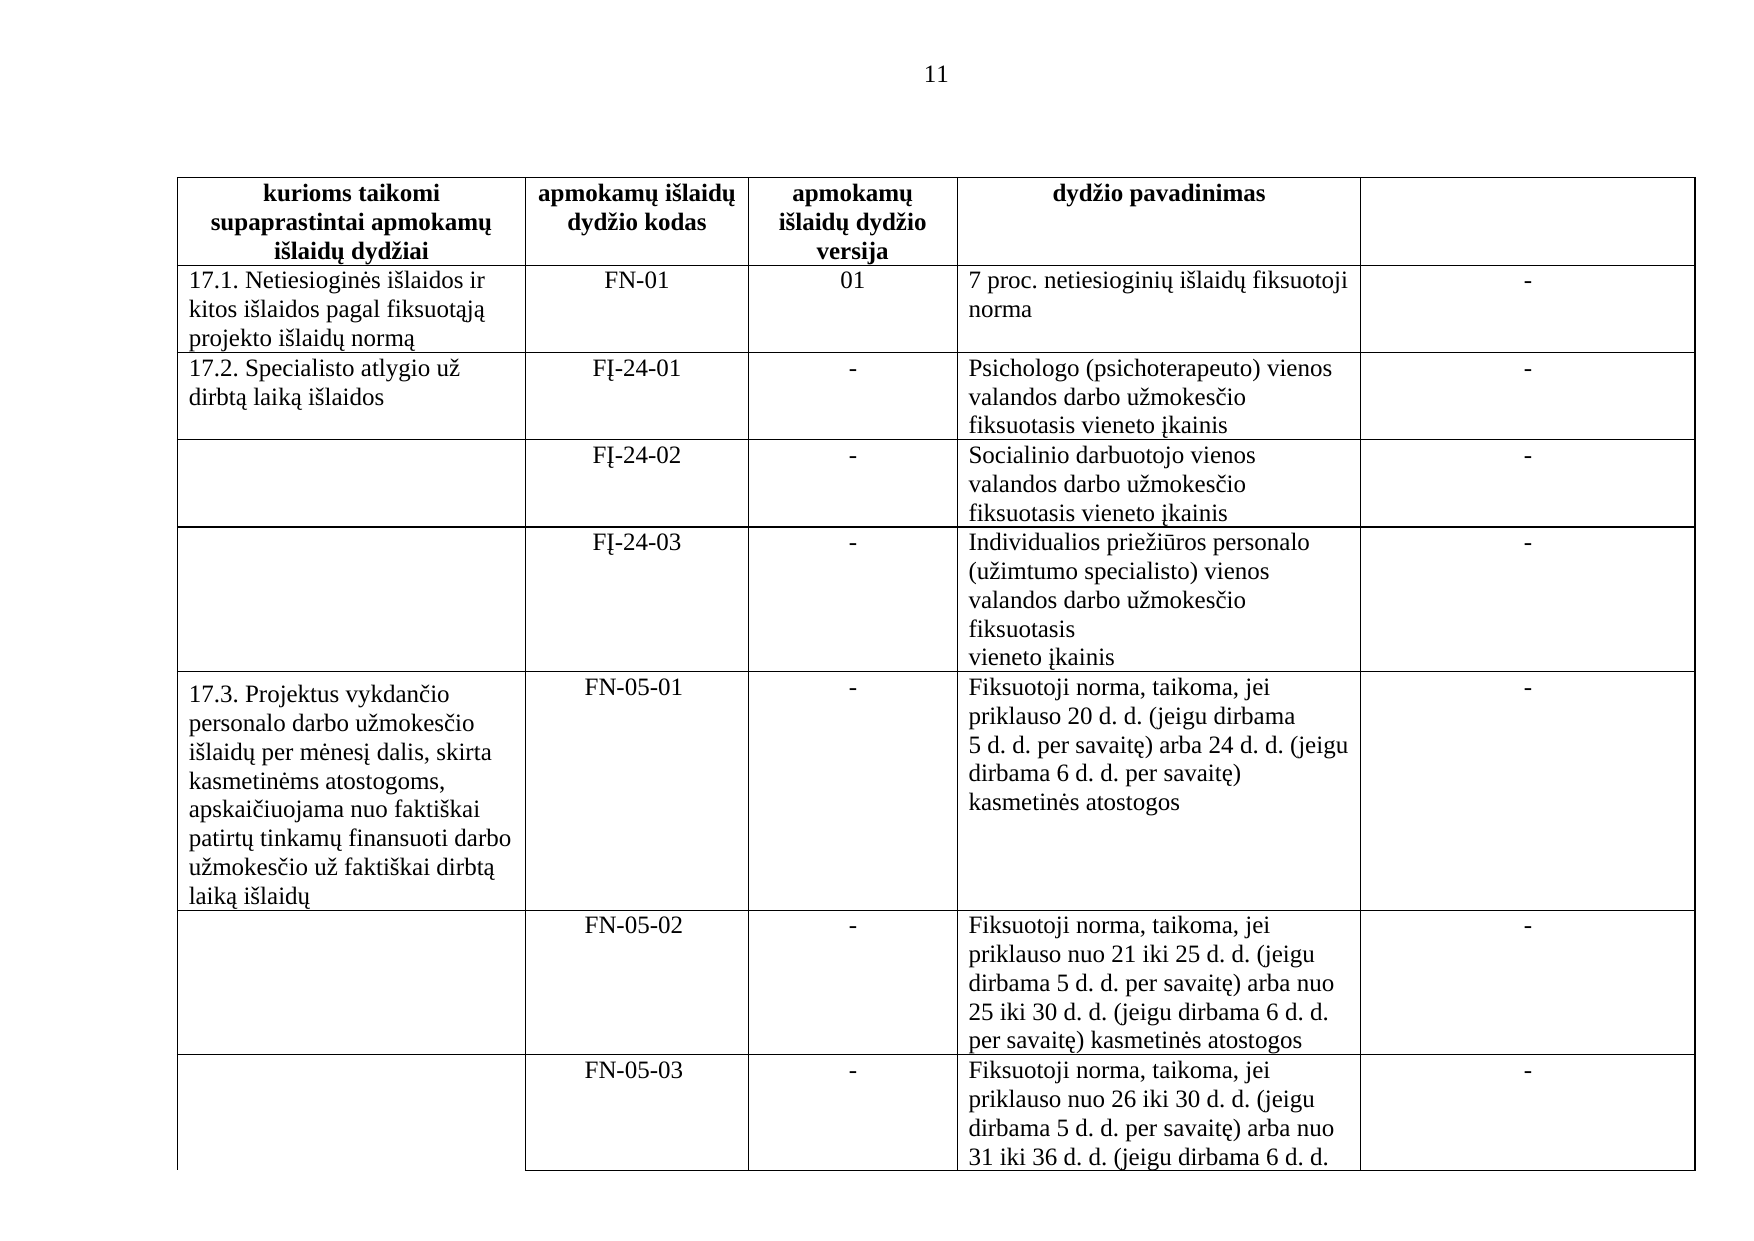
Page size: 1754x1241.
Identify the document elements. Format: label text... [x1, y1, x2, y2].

table_cell - [1361, 440, 1694, 526]
table_cell - [749, 528, 957, 671]
table_cell - [1361, 1055, 1694, 1170]
table_cell FN-05-03 [526, 1055, 748, 1170]
table_cell Socialinio darbuotojo vienos valandos darbo užmokesčio fiksuotasis vieneto įkainis [958, 440, 1360, 526]
table_cell - [1361, 528, 1694, 671]
table_cell [178, 911, 525, 1054]
table_cell - [1361, 911, 1694, 1054]
table_cell - [1361, 353, 1694, 439]
table_cell 01 [749, 266, 957, 352]
table_cell FN-05-01 [526, 672, 748, 909]
table_cell - [749, 672, 957, 909]
table_cell - [1361, 266, 1694, 352]
table_cell apmokamų išlaidų dydžio versija [749, 178, 957, 264]
table_cell - [749, 353, 957, 439]
table_cell FN-01 [526, 266, 748, 352]
table_cell FN-05-02 [526, 911, 748, 1054]
table_cell FĮ-24-03 [526, 528, 748, 671]
table_cell Psichologo (psichoterapeuto) vienos valandos darbo užmokesčio fiksuotasis vieneto įkainis [958, 353, 1360, 439]
table_cell Fiksuotoji norma, taikoma, jei priklauso nuo 21 iki 25 d. d. (jeigu dirbama 5 d. d. per savaitę) arba nuo 25 iki 30 d. d. (jeigu dirbama 6 d. d. per savaitę) kasmetinės atostogos [958, 911, 1360, 1054]
table_cell FĮ-24-01 [526, 353, 748, 439]
table_cell Fiksuotoji norma, taikoma, jei priklauso 20 d. d. (jeigu dirbama 5 d. d. per savaitę) arba 24 d. d. (jeigu dirbama 6 d. d. per savaitę) kasmetinės atostogos [958, 672, 1360, 909]
table_cell [178, 440, 525, 526]
table_cell 17.2. Specialisto atlygio už dirbtą laiką išlaidos [178, 353, 525, 439]
table_cell kurioms taikomi supaprastintai apmokamų išlaidų dydžiai [178, 178, 525, 264]
table_cell dydžio pavadinimas [958, 178, 1360, 264]
table_cell - [749, 1055, 957, 1170]
table_cell - [749, 440, 957, 526]
table_cell [1361, 178, 1694, 264]
table_cell 17.3. Projektus vykdančio personalo darbo užmokesčio išlaidų per mėnesį dalis, skirta kasmetinėms atostogoms, apskaičiuojama nuo faktiškai patirtų tinkamų finansuoti darbo užmokesčio už faktiškai dirbtą laiką išlaidų [178, 672, 525, 909]
table_cell - [1361, 672, 1694, 909]
table_cell Individualios priežiūros personalo (užimtumo specialisto) vienos valandos darbo užmokesčio fiksuotasis vieneto įkainis [958, 528, 1360, 671]
table_cell [178, 1055, 525, 1170]
table_cell FĮ-24-02 [526, 440, 748, 526]
table_cell 17.1. Netiesioginės išlaidos ir kitos išlaidos pagal fiksuotąją projekto išlaidų normą [178, 266, 525, 352]
table_cell - [749, 911, 957, 1054]
table_cell 7 proc. netiesioginių išlaidų fiksuotoji norma [958, 266, 1360, 352]
table_cell apmokamų išlaidų dydžio kodas [526, 178, 748, 264]
table_cell [178, 528, 525, 671]
table_cell Fiksuotoji norma, taikoma, jei priklauso nuo 26 iki 30 d. d. (jeigu dirbama 5 d. d. per savaitę) arba nuo 31 iki 36 d. d. (jeigu dirbama 6 d. d. [958, 1055, 1360, 1170]
